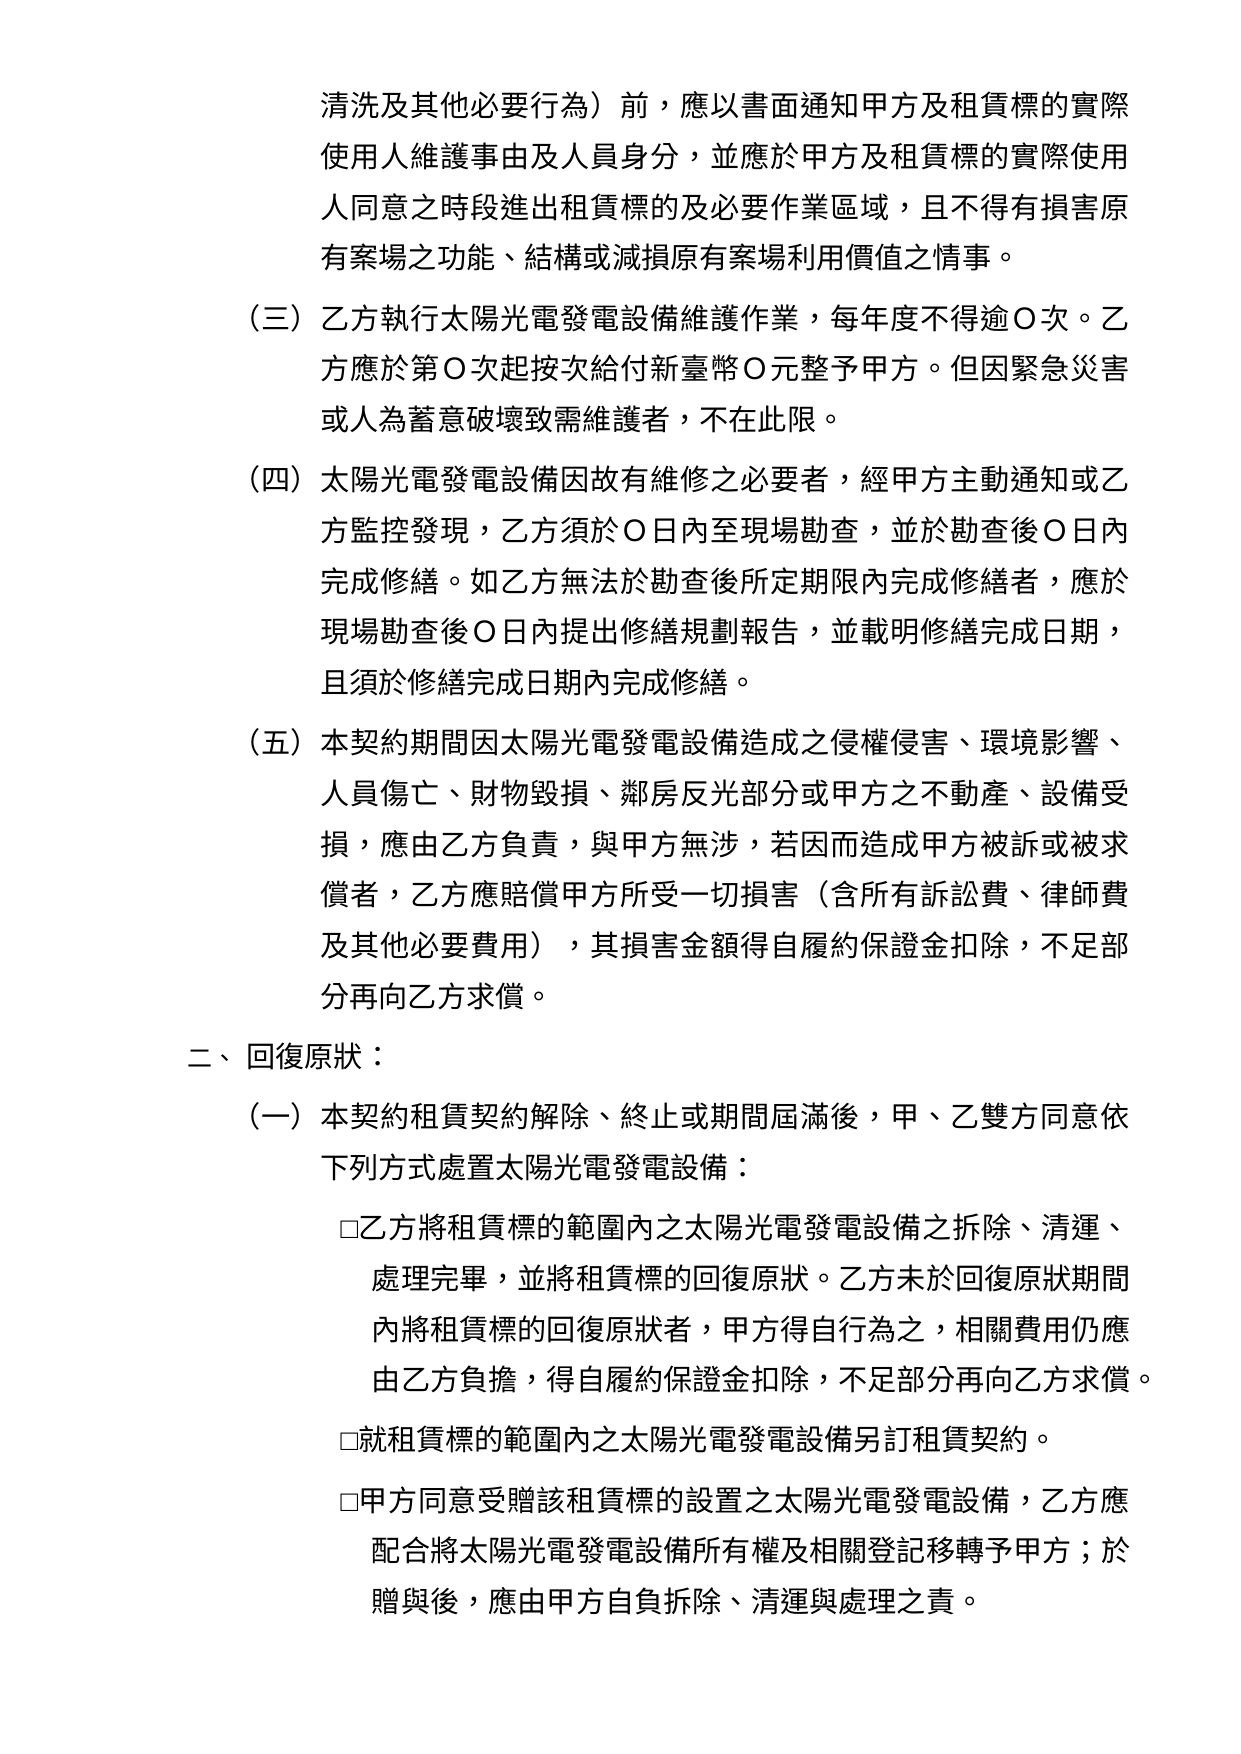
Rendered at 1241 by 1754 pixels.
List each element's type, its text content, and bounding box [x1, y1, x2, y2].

list 清洗及其他必要行為）前，應以書面通知甲方及租賃標的實際使用人維護事由及人員身分，並應於甲方及租賃標的實際使用人同意之時段進出租賃標的及必要作業區域，且不得有損害原有案場之功能、結構或減損原有案場利用價值之情事。 [232, 83, 1130, 277]
list 本契約租賃契約解除、終止或期間屆滿後，甲、乙雙方同意依下列方式處置太陽光電發電設備： [232, 1094, 1130, 1187]
text □就租賃標的範圍內之太陽光電發電設備另訂租賃契約。 [340, 1417, 1130, 1459]
list 乙方執行太陽光電發電設備維護作業，每年度不得逾Ｏ次。乙方應於第Ｏ次起按次給付新臺幣Ｏ元整予甲方。但因緊急災害或人為蓄意破壞致需維護者，不在此限。 [232, 295, 1130, 439]
text □甲方同意受贈該租賃標的設置之太陽光電發電設備，乙方應配合將太陽光電發電設備所有權及相關登記移轉予甲方；於贈與後，應由甲方自負拆除、清運與處理之責。 [340, 1477, 1130, 1621]
list 回復原狀： [187, 1033, 1130, 1076]
text □乙方將租賃標的範圍內之太陽光電發電設備之拆除、清運、處理完畢，並將租賃標的回復原狀。乙方未於回復原狀期間內將租賃標的回復原狀者，甲方得自行為之，相關費用仍應由乙方負擔，得自履約保證金扣除，不足部分再向乙方求償。 [340, 1204, 1130, 1399]
list 本契約期間因太陽光電發電設備造成之侵權侵害、環境影響、人員傷亡、財物毀損、鄰房反光部分或甲方之不動產、設備受損，應由乙方負責，與甲方無涉，若因而造成甲方被訴或被求償者，乙方應賠償甲方所受一切損害（含所有訴訟費、律師費及其他必要費用），其損害金額得自履約保證金扣除，不足部分再向乙方求償。 [232, 720, 1130, 1016]
list 太陽光電發電設備因故有維修之必要者，經甲方主動通知或乙方監控發現，乙方須於Ｏ日內至現場勘查，並於勘查後Ｏ日內完成修繕。如乙方無法於勘查後所定期限內完成修繕者，應於現場勘查後Ｏ日內提出修繕規劃報告，並載明修繕完成日期，且須於修繕完成日期內完成修繕。 [232, 457, 1130, 702]
